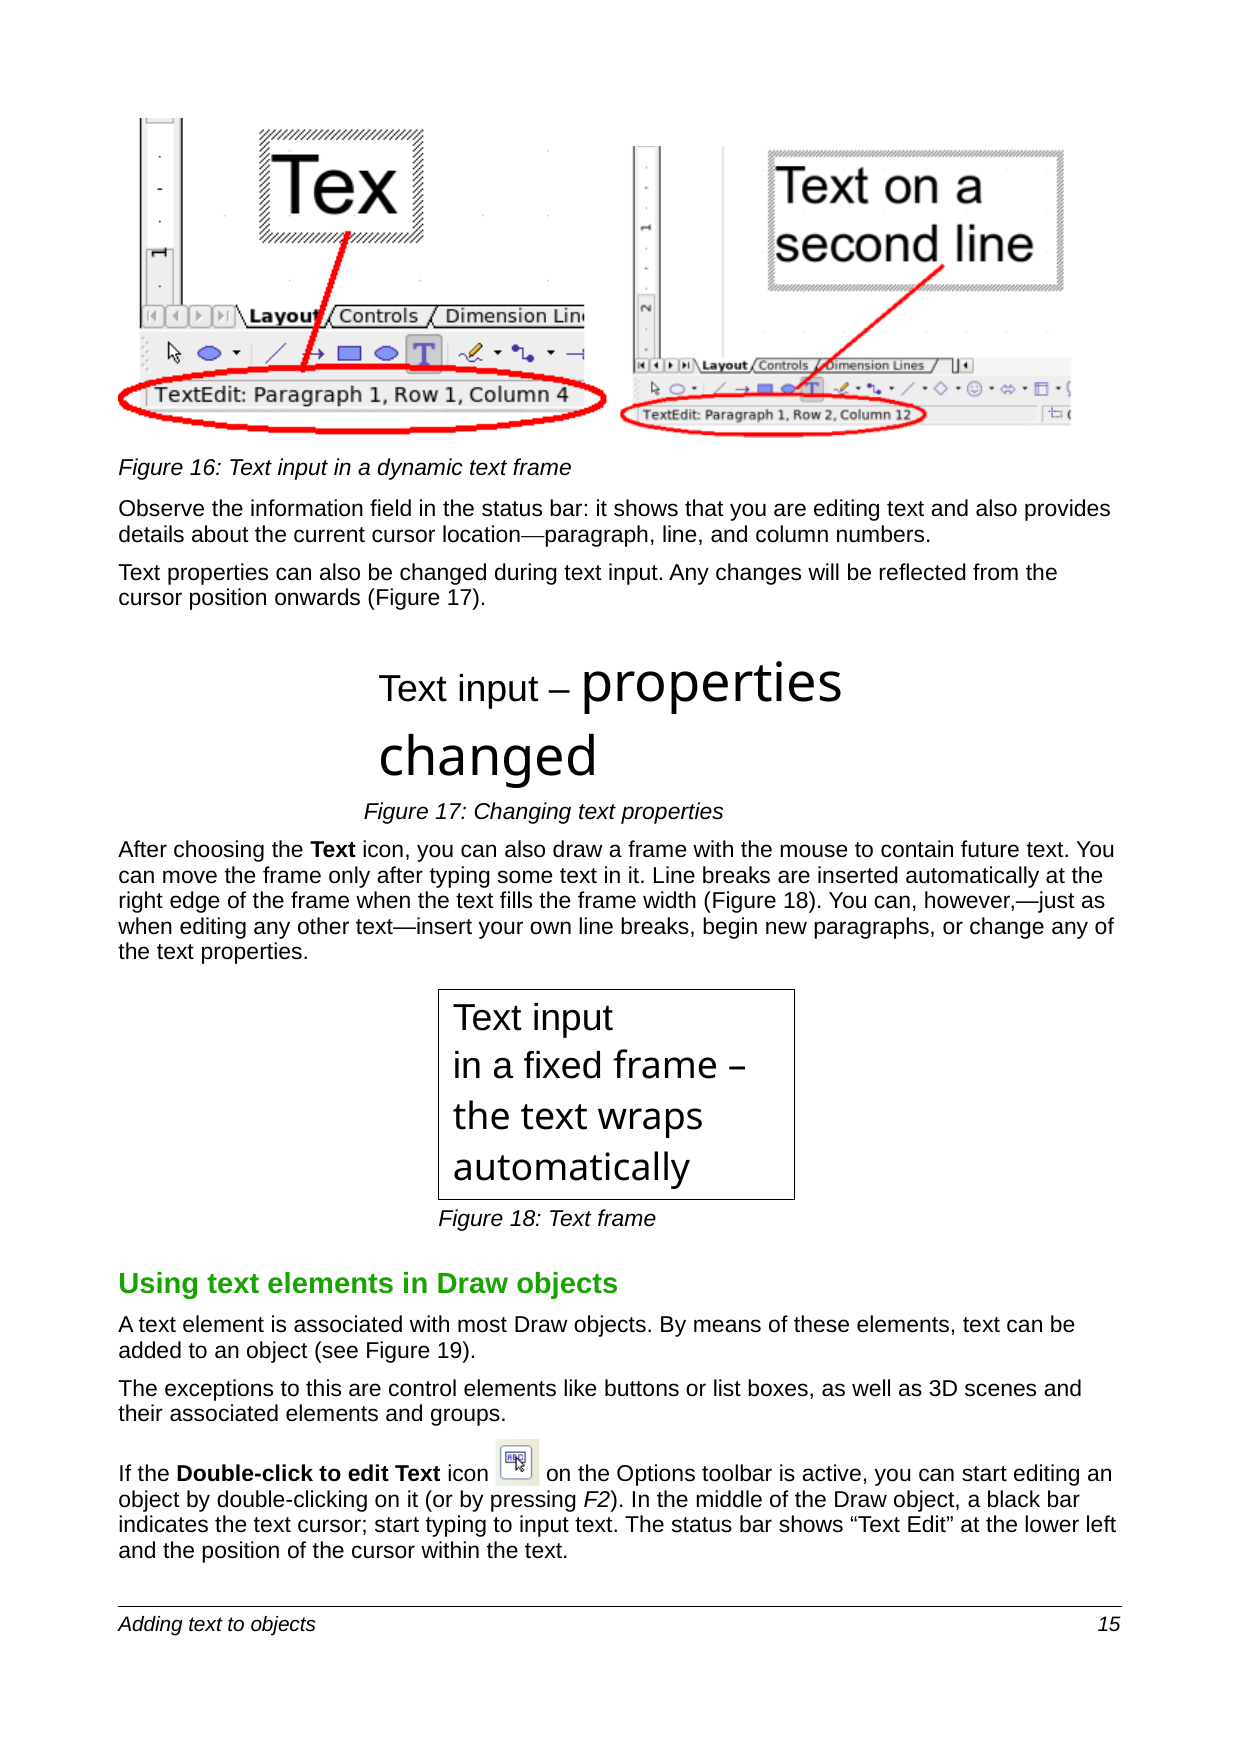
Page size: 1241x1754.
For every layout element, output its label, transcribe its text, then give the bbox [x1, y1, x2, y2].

picture [118, 118, 608, 436]
picture [495, 1439, 540, 1486]
text Text properties can also be changed during text input. Any changes will be reflected from the cursor position onwards (Figure 17). [118, 559, 1122, 611]
text A text element is associated with most Draw objects. By means of these elements, text can be added to an object (see Figure 19). [118, 1312, 1122, 1363]
text After choosing the Text icon, you can also draw a frame with the mouse to contain future text. You can move the frame only after typing some text in it. Line breaks are inserted automatically at the right edge of the frame when the text fills the frame width (Figure 18). You can, however,—just as when editing any other text—insert your own line breaks, begin new paragraphs, or change any of the text properties. [118, 837, 1122, 964]
subtitle Using text elements in Draw objects [118, 1267, 1122, 1300]
text Observe the information field in the status bar: it shows that you are editing text and also provides details about the current cursor location—paragraph, line, and column numbers. [118, 496, 1122, 547]
text Figure 16: Text input in a dynamic text frame [118, 454, 1120, 480]
text The exceptions to this are control elements like buttons or list boxes, as well as 3D scenes and their associated elements and groups. [118, 1376, 1122, 1427]
text Figure 17: Changing text properties [363, 636, 877, 824]
text If the Double-click to edit Text icon on the Options toolbar is active, you can start editing an object by double-clicking on it (or by pressing F2). In the middle of the Draw object, a black bar indicates the text cursor; start typing to input text. The status bar shows “Text Edit” at the lower left and the position of the cursor within the text. [118, 1439, 1122, 1563]
text Figure 18: Text frame [438, 1206, 802, 1231]
picture [620, 146, 1072, 438]
